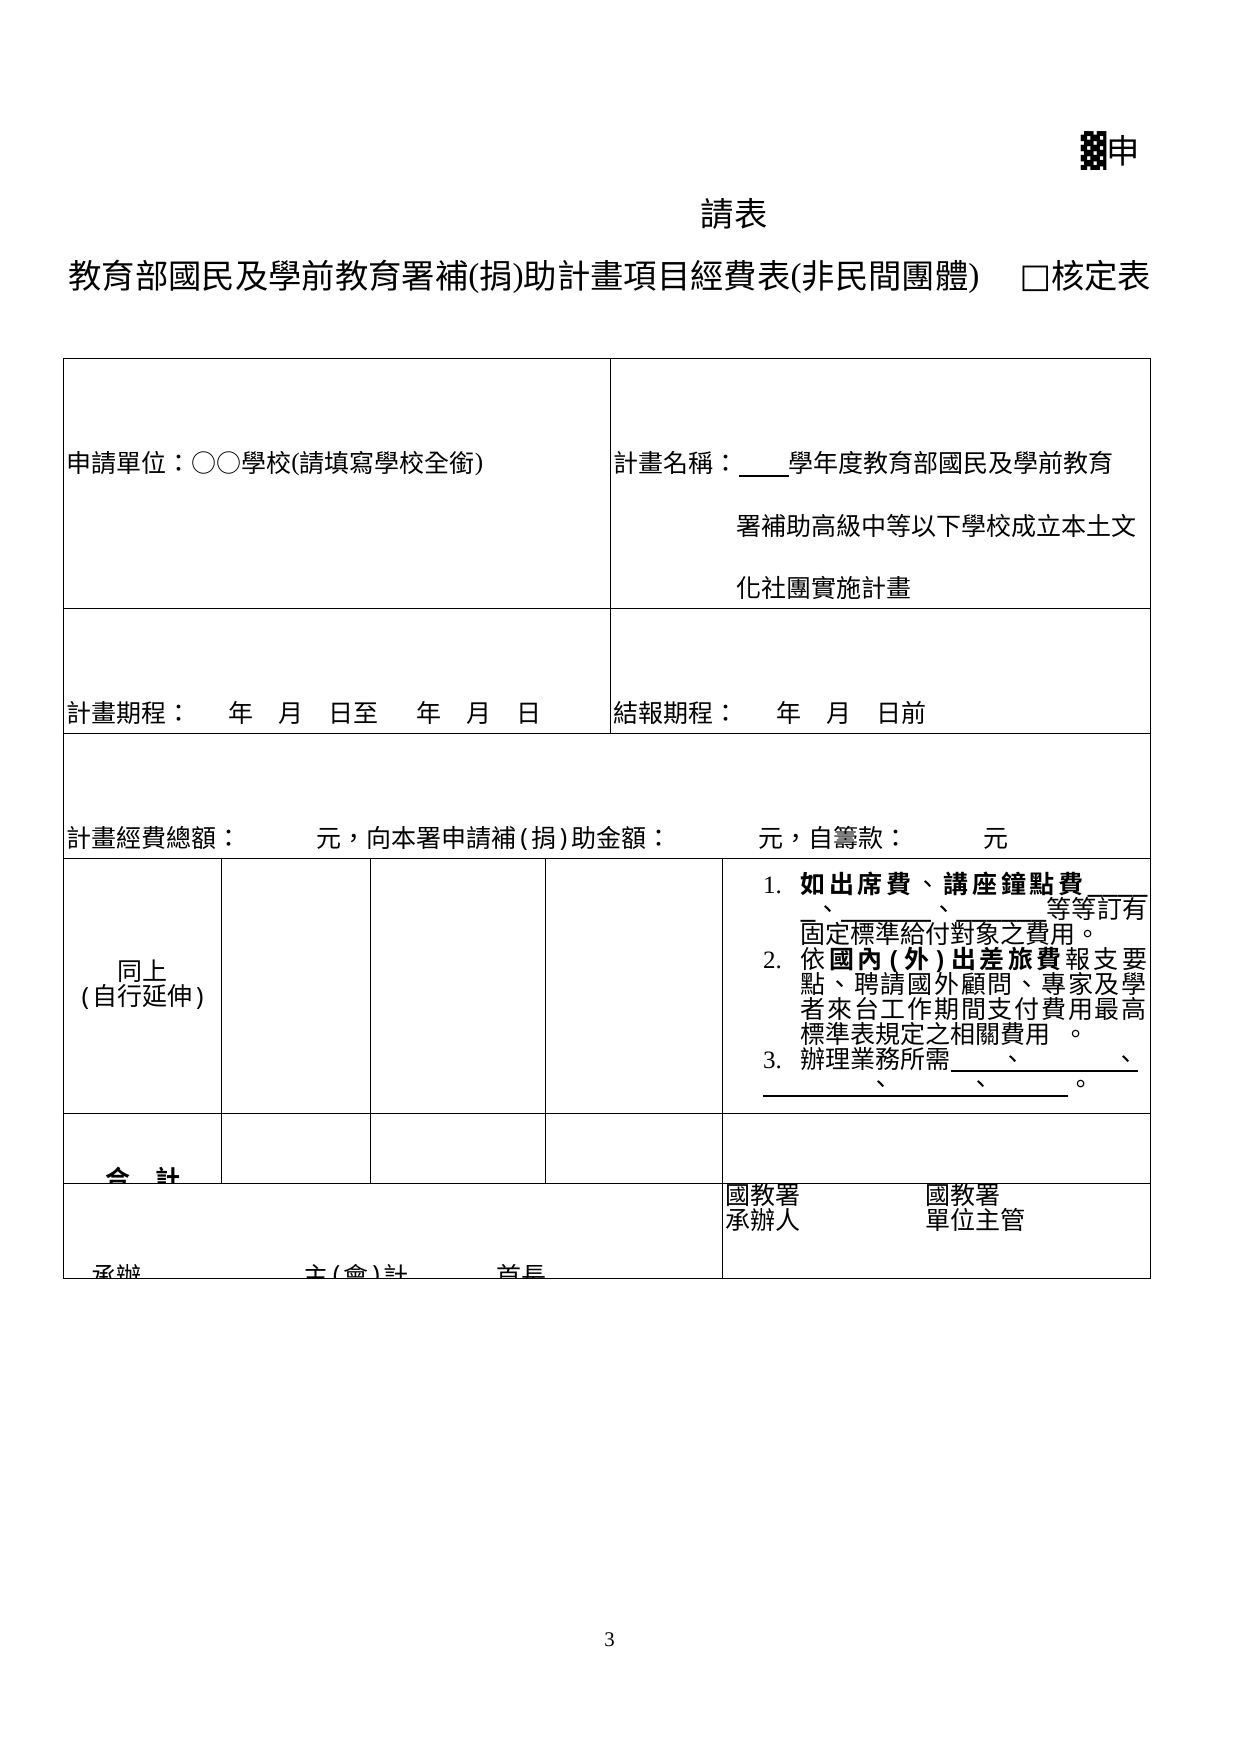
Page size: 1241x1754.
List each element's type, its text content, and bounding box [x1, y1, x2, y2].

table_cell 計畫期程： 年 月 日至 年 月 日 [64, 609, 610, 733]
table_cell 國教署 國教署 承辦人 單位主管 [723, 1184, 1150, 1278]
table_cell [723, 1114, 1150, 1183]
table_cell [371, 859, 545, 1112]
table_cell [371, 1114, 545, 1183]
table_cell 計畫名稱： 學年度教育部國民及學前教育署補助高級中等以下學校成立本土文化社團實施計畫 [611, 359, 1150, 608]
table_cell [1151, 858, 1156, 1112]
table_cell [222, 1114, 370, 1183]
table_cell [493, 295, 698, 358]
table_header [493, 108, 698, 233]
table_cell 申請單位：○○學校(請填寫學校全銜) [64, 359, 610, 608]
table_cell [371, 295, 493, 358]
table_cell [222, 859, 370, 1112]
table_cell [546, 859, 722, 1112]
table_cell 合 計 [64, 1114, 221, 1183]
table_cell [1151, 358, 1156, 608]
table_cell 計畫經費總額： 元，向本署申請補(捐)助金額： 元，自籌款： 元 [64, 734, 1150, 858]
table_cell [1151, 1113, 1156, 1183]
table_cell [1151, 1183, 1156, 1278]
table_cell 同上 (自行延伸) [64, 859, 221, 1112]
table_header ▓申請表 [698, 108, 1156, 233]
table_cell 教育部國民及學前教育署補(捐)助計畫項目經費表(非民間團體) □核定表 [63, 233, 1156, 295]
table_header [371, 108, 493, 233]
table_cell [63, 295, 371, 358]
table_cell [1151, 608, 1156, 733]
table_cell [1151, 733, 1156, 858]
table_header [63, 108, 371, 233]
table_cell [698, 295, 1156, 358]
table_cell 結報期程： 年 月 日前 [611, 609, 1150, 733]
table_cell [546, 1114, 722, 1183]
table_cell 承辦 主(會)計 首長 單位 單位 [64, 1184, 722, 1278]
table_cell 如出席費、講座鐘點費_____、______、______等等訂有固定標準給付對象之費用。 依國內(外)出差旅費報支要點、聘請國外顧問、專家及學者來台工作期間支付費用最高標準表規定之相關費用 。 辦理業務所需 、 、 、 、 。 [723, 859, 1150, 1112]
